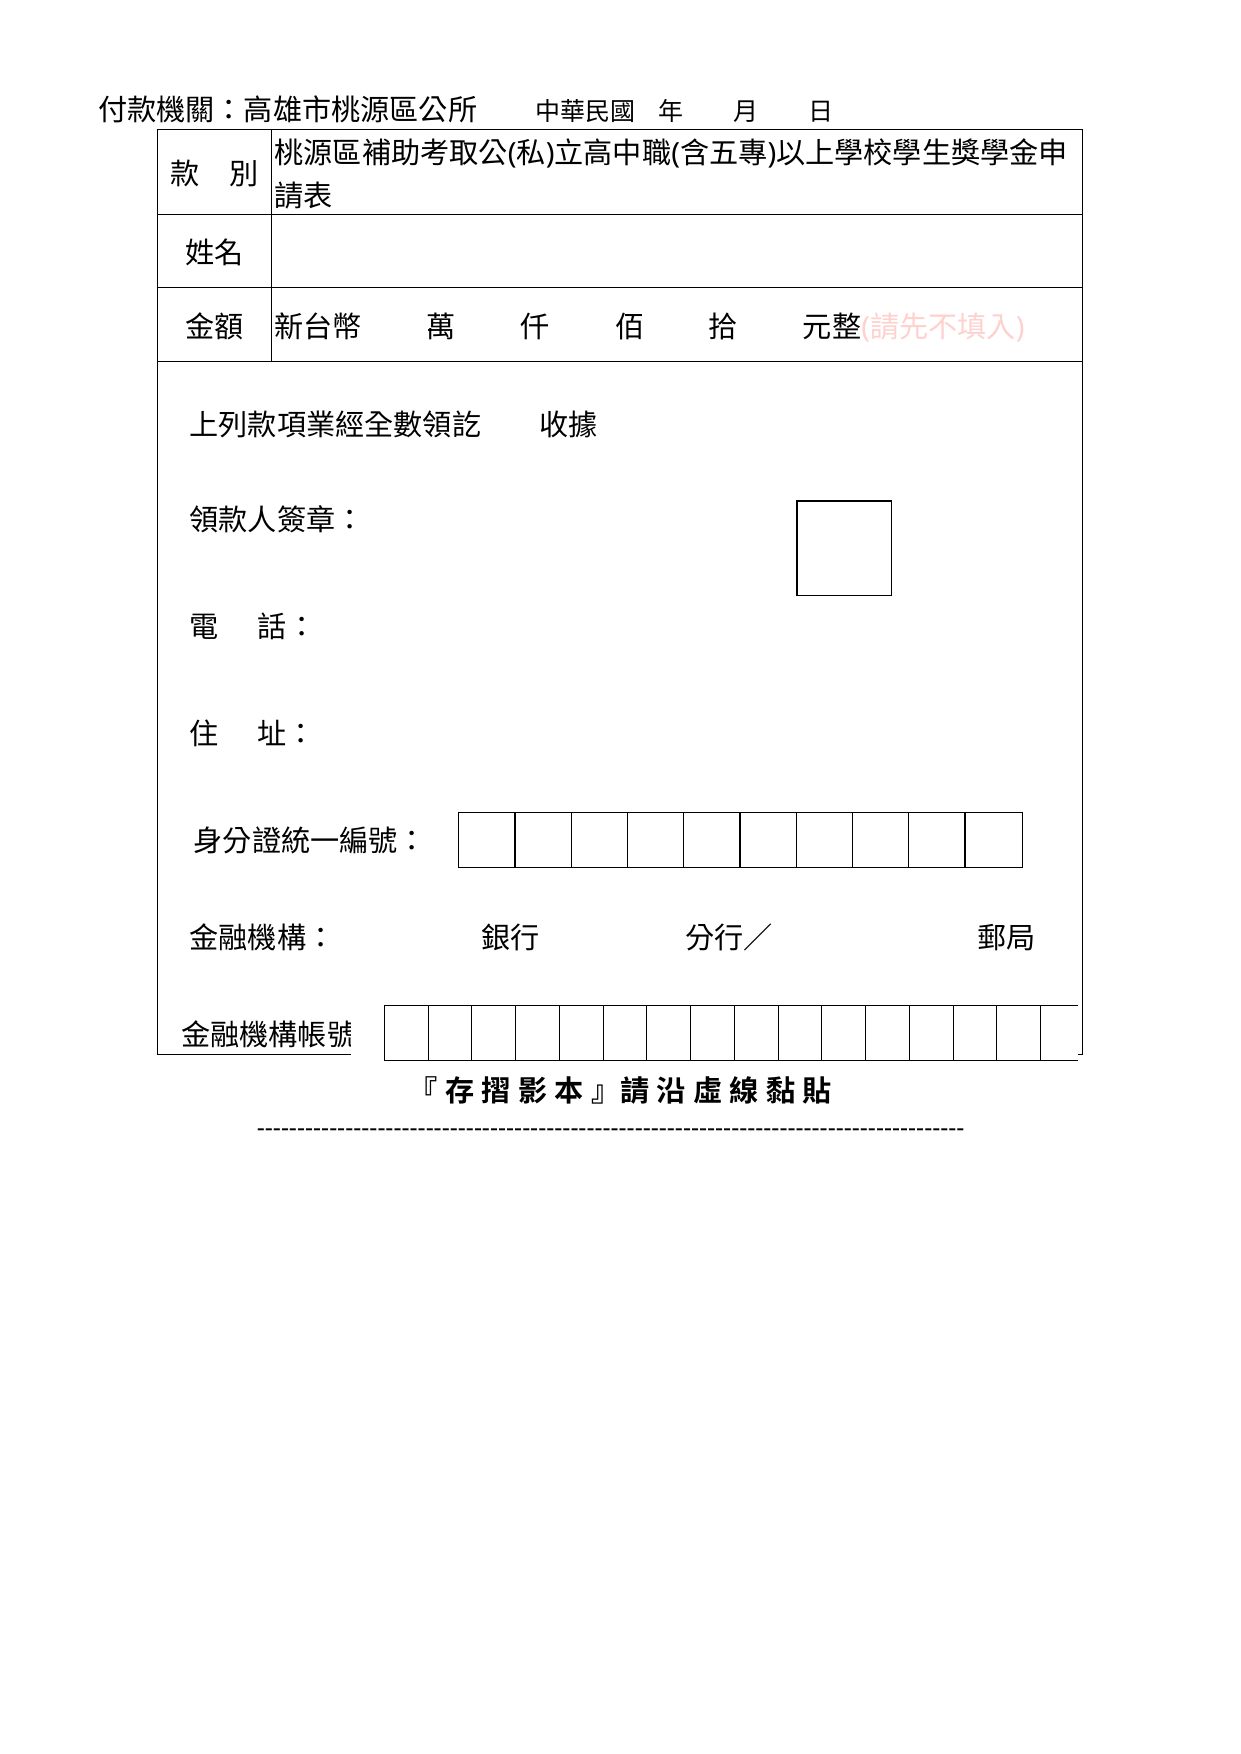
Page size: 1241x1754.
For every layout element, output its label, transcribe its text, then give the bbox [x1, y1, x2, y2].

table_header [684, 813, 739, 867]
text ---------------------------------------------------------------------------------------- [0, 1110, 1240, 1144]
table_header [572, 813, 627, 867]
table_header 桃源區補助考取公(私)立高中職(含五專)以上學校學生獎學金申請表 [272, 130, 1082, 214]
table_header [779, 1006, 821, 1060]
table_header 款 別 [158, 130, 271, 214]
table_header [741, 813, 796, 867]
table_header [691, 1006, 734, 1060]
table_header [910, 1006, 953, 1060]
table_header [966, 813, 1022, 867]
table_header [560, 1006, 603, 1060]
table_header [385, 1006, 428, 1060]
table_cell 姓名 [158, 215, 271, 287]
table_header [647, 1006, 690, 1060]
text 付款機關：高雄市桃源區公所 中華民國 年 月 日 [29, 86, 1211, 129]
table_header [516, 1006, 559, 1060]
table_header [604, 1006, 646, 1060]
table_header [628, 813, 683, 867]
table_header [954, 1006, 996, 1060]
table_cell 新台幣 萬 仟 佰 拾 元整(請先不填入) [272, 288, 1082, 361]
table_header [1041, 1006, 1078, 1060]
table_header [735, 1006, 778, 1060]
table_header [429, 1006, 471, 1060]
table_header [472, 1006, 515, 1060]
text 『 存 摺 影 本 』請 沿 虛 線 黏 貼 [29, 1067, 1211, 1110]
table_header [822, 1006, 865, 1060]
table_header [853, 813, 908, 867]
table_cell 上列款項業經全數領訖 收據 領款人簽章： 電 話： 住 址： 身分證統一編號： 金融機構： 銀行 分行／ 郵局 金融機構帳號： [158, 362, 1082, 1072]
table_header [516, 813, 571, 867]
table_cell 金額 [158, 288, 271, 361]
table_header [997, 1006, 1040, 1060]
table_header [866, 1006, 909, 1060]
table_header [797, 813, 852, 867]
table_cell [272, 215, 1082, 287]
table_header [459, 813, 514, 867]
table_header [909, 813, 964, 867]
